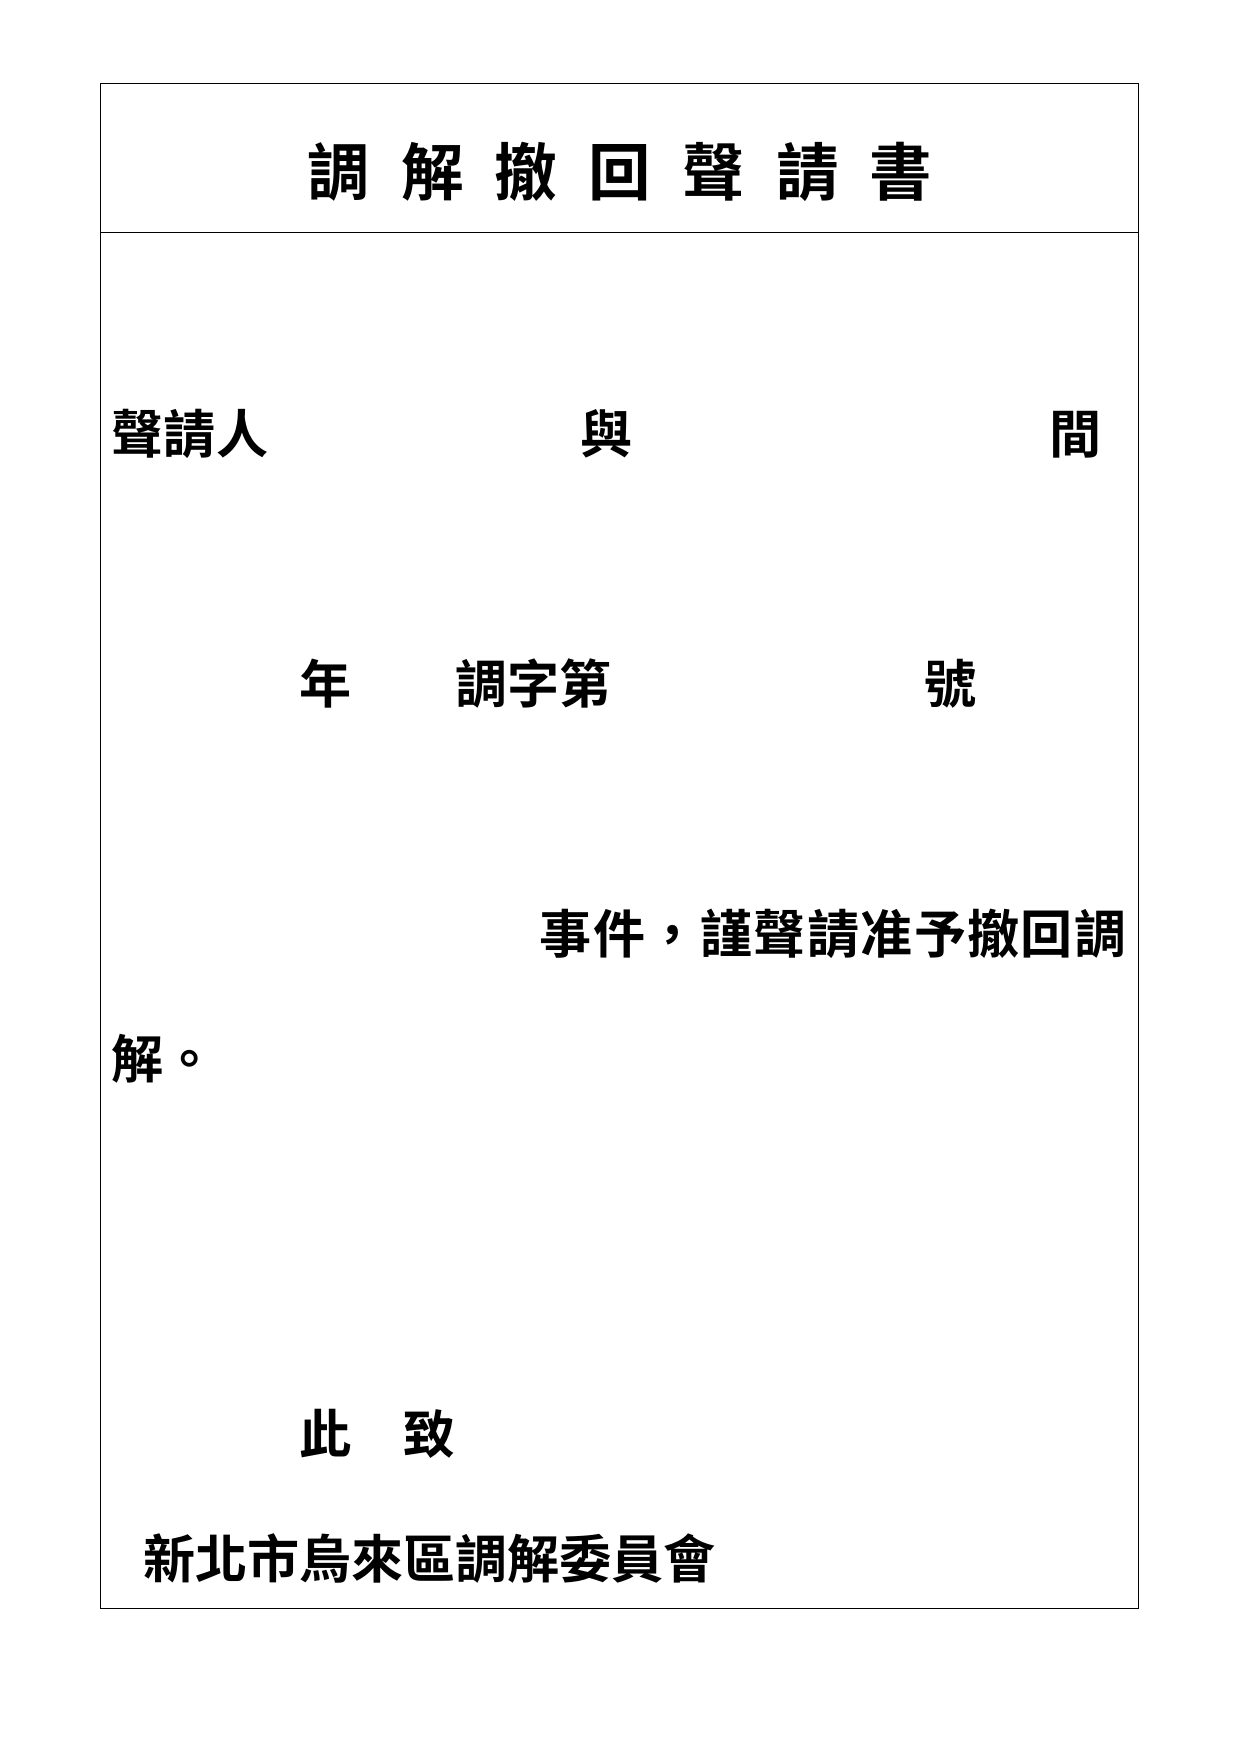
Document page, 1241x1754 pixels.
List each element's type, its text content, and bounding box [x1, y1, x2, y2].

table_header 調 解 撤 回 聲 請 書 [101, 84, 1138, 232]
table_cell 聲請人 與 間 年 調字第 號 事件，謹聲請准予撤回調解。 此 致 新北市烏來區調解委員會 [101, 233, 1138, 1608]
